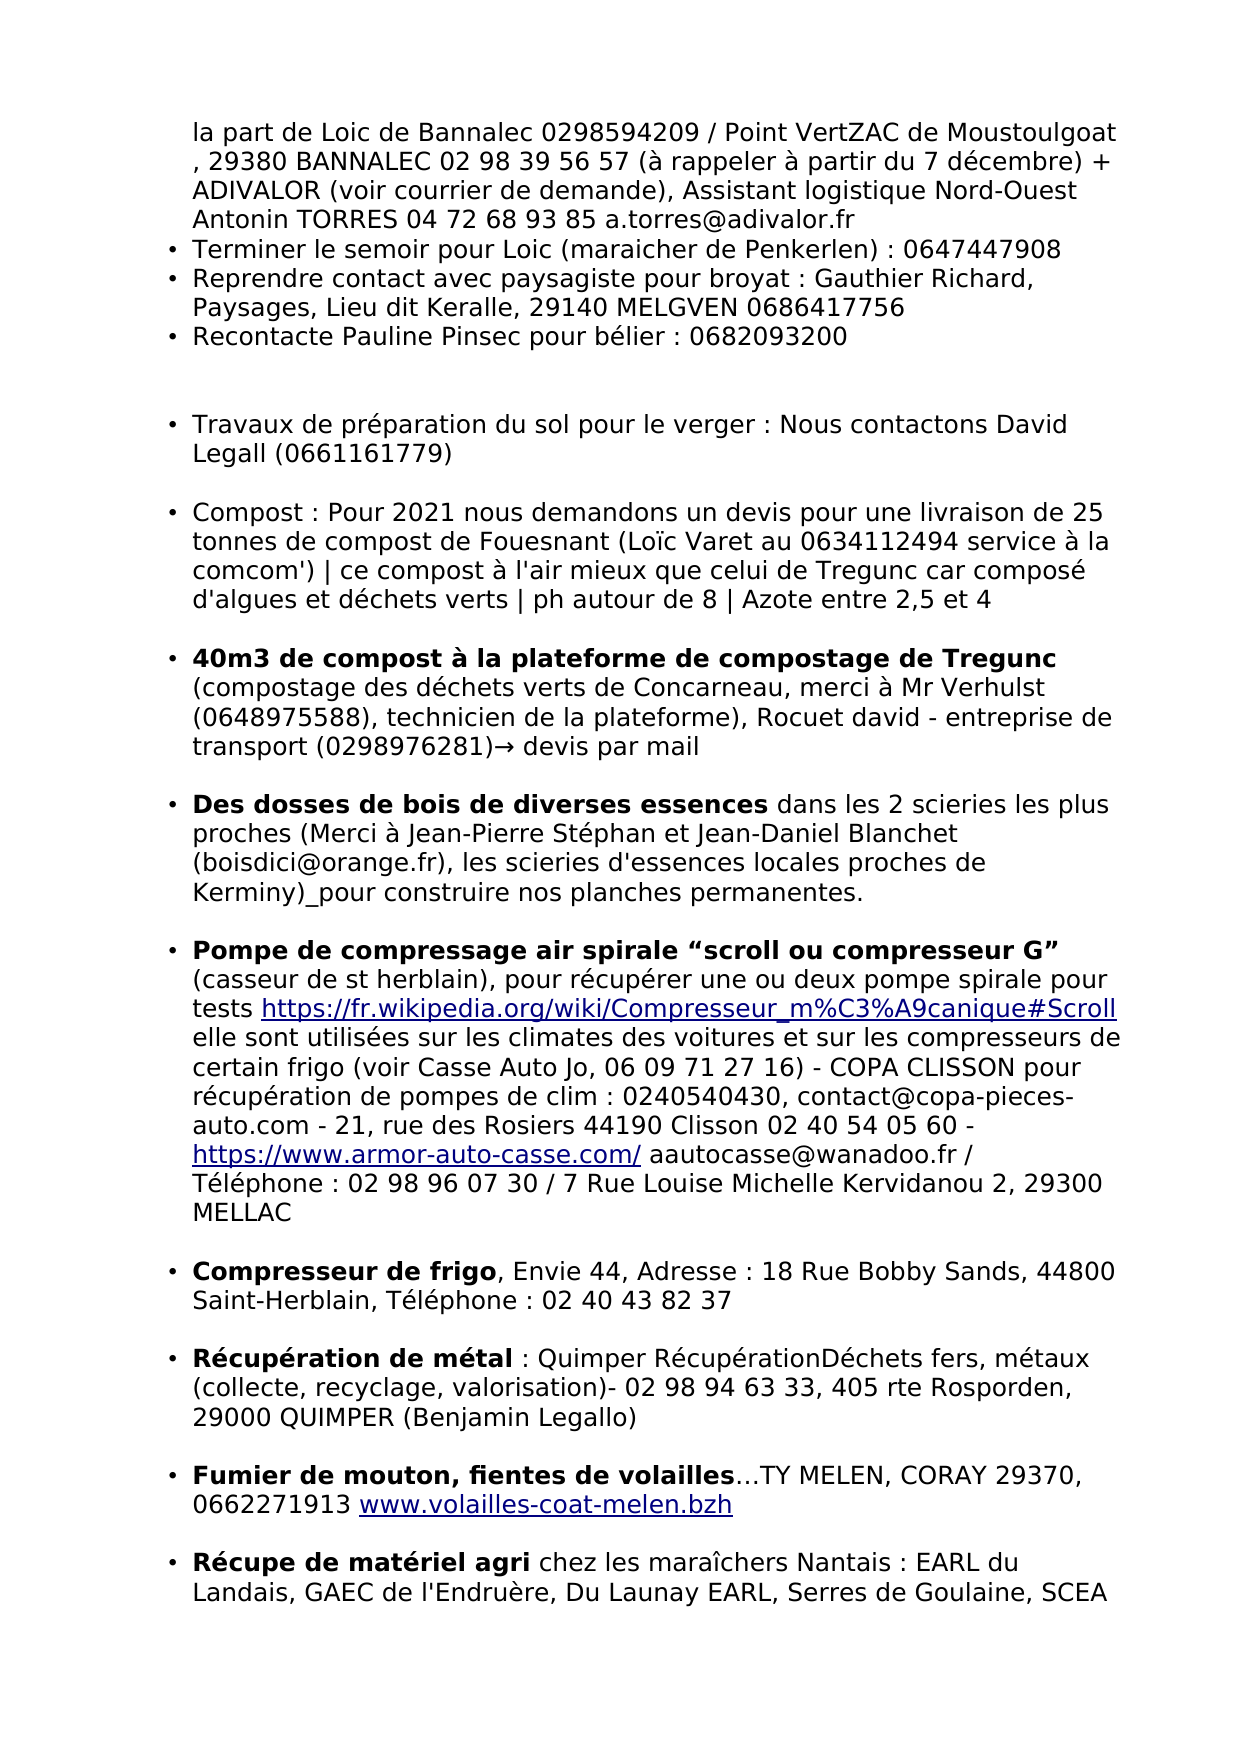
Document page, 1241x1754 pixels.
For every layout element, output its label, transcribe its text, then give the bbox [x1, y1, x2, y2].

list Compresseur de frigo, Envie 44, Adresse : 18 Rue Bobby Sands, 44800 Saint-Herblain, Téléphone : 02 40 43 82 37 [177, 1257, 1122, 1344]
list Des dosses de bois de diverses essences dans les 2 scieries les plus proches (Merci à Jean-Pierre Stéphan et Jean-Daniel Blanchet (boisdici@orange.fr), les scieries d'essences locales proches de Kerminy)_pour construire nos planches permanentes. [177, 790, 1122, 936]
list Recontacte Pauline Pinsec pour bélier : 0682093200 [177, 322, 1122, 351]
list Récupe de matériel agri chez les maraîchers Nantais : EARL du Landais, GAEC de l'Endruère, Du Launay EARL, Serres de Goulaine, SCEA [177, 1548, 1122, 1607]
list Pompe de compressage air spirale “scroll ou compresseur G” (casseur de st herblain), pour récupérer une ou deux pompe spirale pour tests https://fr.wikipedia.org/wiki/Compresseur_m%C3%A9canique#Scroll elle sont utilisées sur les climates des voitures et sur les compresseurs de certain frigo (voir Casse Auto Jo, 06 09 71 27 16) - COPA CLISSON pour récupération de pompes de clim : 0240540430, contact@copa-pieces-auto.com - 21, rue des Rosiers 44190 Clisson 02 40 54 05 60 - https://www.armor-auto-casse.com/ aautocasse@wanadoo.fr / Téléphone : 02 98 96 07 30 / 7 Rue Louise Michelle Kervidanou 2, 29300 MELLAC [177, 936, 1122, 1257]
list la part de Loic de Bannalec 0298594209 / Point VertZAC de Moustoulgoat , 29380 BANNALEC 02 98 39 56 57 (à rappeler à partir du 7 décembre) + ADIVALOR (voir courrier de demande), Assistant logistique Nord-Ouest Antonin TORRES 04 72 68 93 85 a.torres@adivalor.fr [177, 118, 1122, 235]
list Fumier de mouton, fientes de volailles…TY MELEN, CORAY 29370, 0662271913 www.volailles-coat-melen.bzh [177, 1461, 1122, 1548]
list Récupération de métal : Quimper RécupérationDéchets fers, métaux (collecte, recyclage, valorisation)- 02 98 94 63 33, 405 rte Rosporden, 29000 QUIMPER (Benjamin Legallo) [177, 1344, 1122, 1461]
list Terminer le semoir pour Loic (maraicher de Penkerlen) : 0647447908 [177, 235, 1122, 264]
list Reprendre contact avec paysagiste pour broyat : Gauthier Richard, Paysages, Lieu dit Keralle, 29140 MELGVEN 0686417756 [177, 264, 1122, 322]
list Travaux de préparation du sol pour le verger : Nous contactons David Legall (0661161779) [177, 410, 1122, 469]
list Compost : Pour 2021 nous demandons un devis pour une livraison de 25 tonnes de compost de Fouesnant (Loïc Varet au 0634112494 service à la comcom') | ce compost à l'air mieux que celui de Tregunc car composé d'algues et déchets verts | ph autour de 8 | Azote entre 2,5 et 4 [177, 498, 1122, 615]
list 40m3 de compost à la plateforme de compostage de Tregunc (compostage des déchets verts de Concarneau, merci à Mr Verhulst (0648975588), technicien de la plateforme), Rocuet david - entreprise de transport (0298976281)→ devis par mail [177, 644, 1122, 790]
